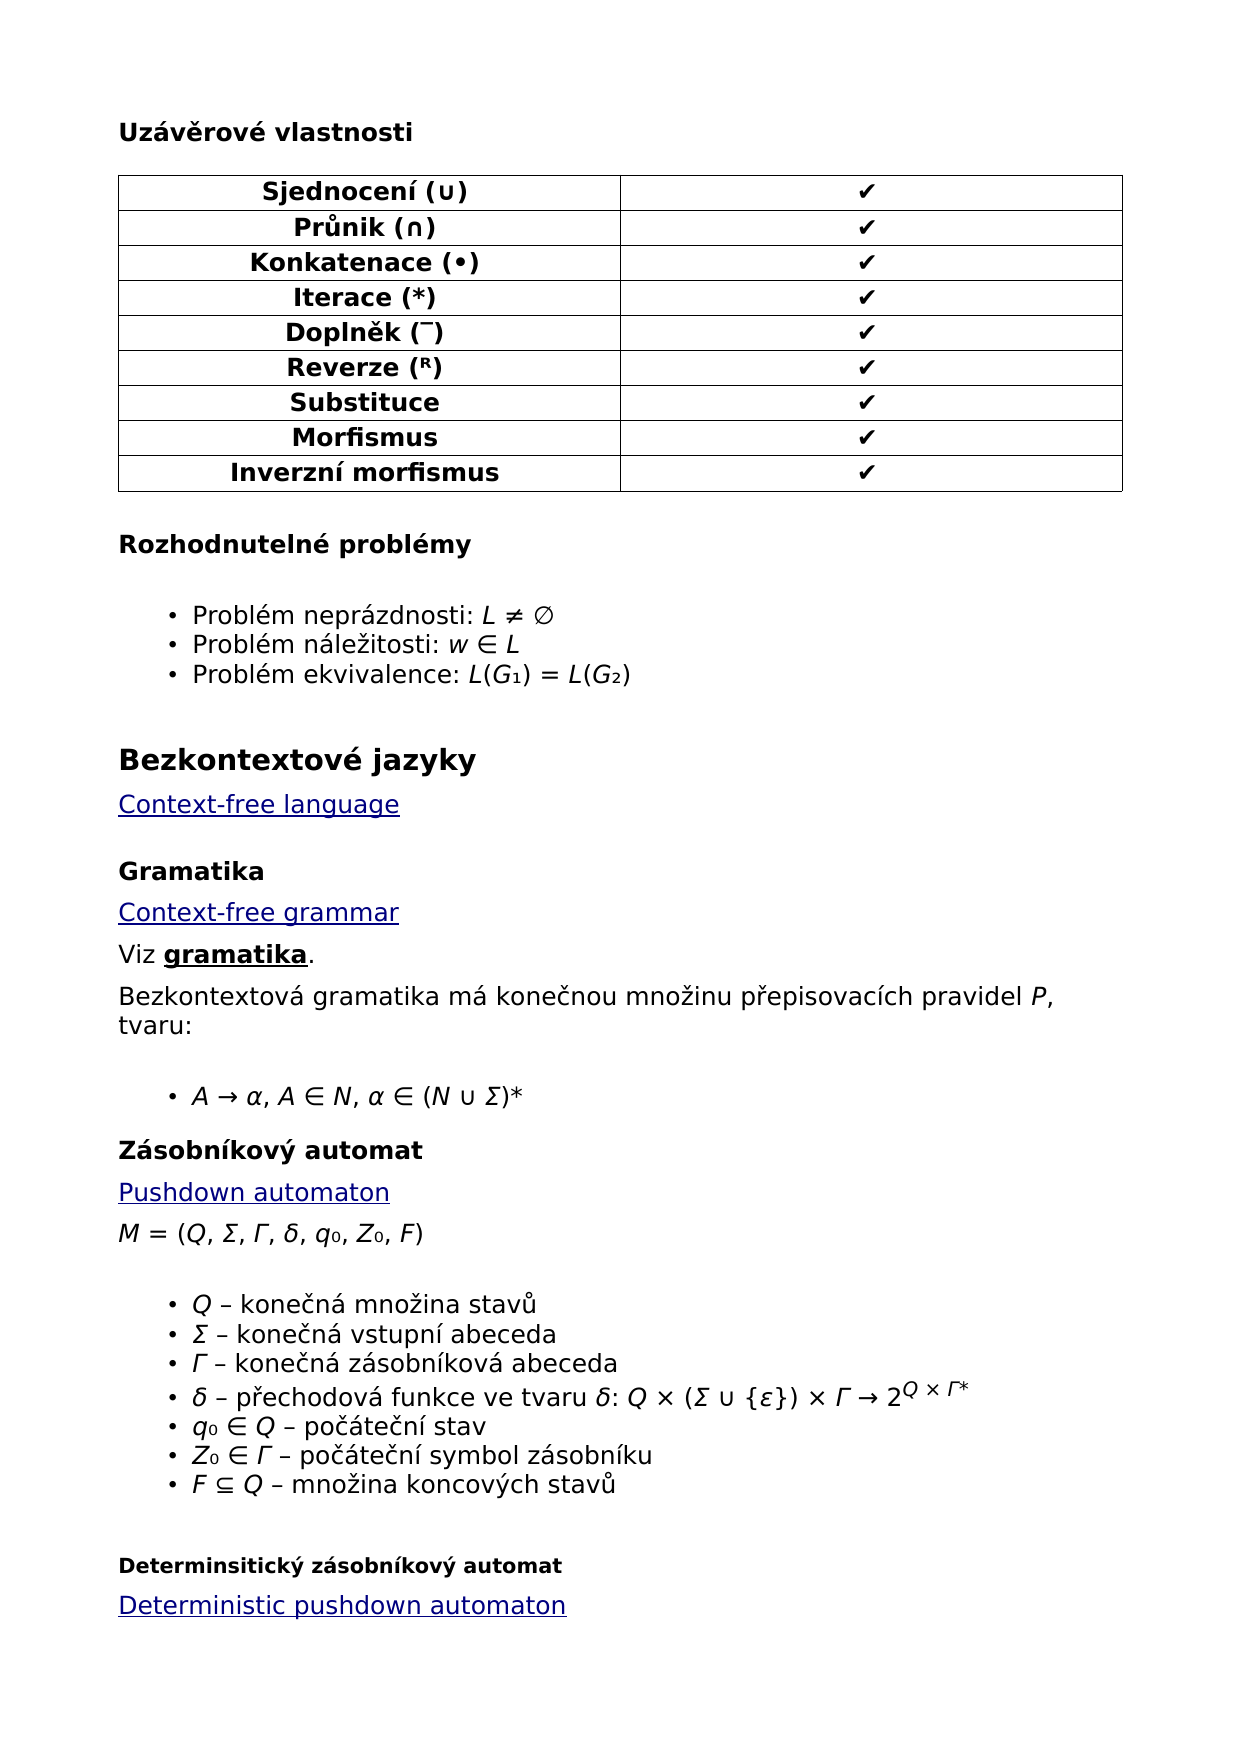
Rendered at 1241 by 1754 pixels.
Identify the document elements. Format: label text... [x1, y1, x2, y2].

text Deterministic pushdown automaton [118, 1591, 1122, 1620]
table_cell Konkatenace (•) [119, 246, 620, 280]
list F ⊆ Q – množina koncových stavů [177, 1471, 1122, 1500]
table_cell Iterace (*) [119, 281, 620, 315]
table_cell Reverze (ᴿ) [119, 351, 620, 385]
list Σ – konečná vstupní abeceda [177, 1320, 1122, 1349]
subtitle Gramatika [118, 857, 1122, 886]
subtitle Determinsitický zásobníkový automat [118, 1554, 1122, 1578]
table_cell ✔ [621, 421, 1122, 455]
table_cell ✔ [621, 246, 1122, 280]
table_cell Doplněk (‾) [119, 316, 620, 350]
text Viz gramatika. [118, 940, 1122, 969]
text Context-free grammar [118, 898, 1122, 927]
table_cell Inverzní morfismus [119, 456, 620, 491]
list Z₀ ∈ Γ – počáteční symbol zásobníku [177, 1441, 1122, 1471]
table_header ✔ [621, 176, 1122, 210]
list Γ – konečná zásobníková abeceda [177, 1349, 1122, 1378]
text Context-free language [118, 790, 1122, 819]
subtitle Uzávěrové vlastnosti [118, 118, 1122, 147]
table_cell ✔ [621, 211, 1122, 245]
table_cell ✔ [621, 351, 1122, 385]
table_cell ✔ [621, 386, 1122, 420]
table_cell ✔ [621, 456, 1122, 491]
list q₀ ∈ Q – počáteční stav [177, 1412, 1122, 1441]
list Q – konečná množina stavů [177, 1291, 1122, 1320]
list Problém náležitosti: w ∈ L [177, 631, 1122, 660]
list δ – přechodová funkce ve tvaru δ: Q × (Σ ∪ {ε}) × Γ → 2Q × Γ* [177, 1378, 1122, 1412]
text Bezkontextová gramatika má konečnou množinu přepisovacích pravidel P, tvaru: [118, 982, 1122, 1040]
table_cell Substituce [119, 386, 620, 420]
subtitle Rozhodnutelné problémy [118, 530, 1122, 559]
table_header Sjednocení (∪) [119, 176, 620, 210]
table_cell ✔ [621, 316, 1122, 350]
table_cell Průnik (∩) [119, 211, 620, 245]
subtitle Zásobníkový automat [118, 1136, 1122, 1165]
list A → α, A ∈ N, α ∈ (N ∪ Σ)* [177, 1082, 1122, 1111]
table_cell Morfismus [119, 421, 620, 455]
list Problém neprázdnosti: L ≠ ∅ [177, 602, 1122, 631]
list Problém ekvivalence: L(G₁) = L(G₂) [177, 660, 1122, 689]
text M = (Q, Σ, Γ, δ, q₀, Z₀, F) [118, 1219, 1122, 1249]
text Pushdown automaton [118, 1178, 1122, 1207]
table_cell ✔ [621, 281, 1122, 315]
subtitle Bezkontextové jazyky [118, 743, 1122, 777]
